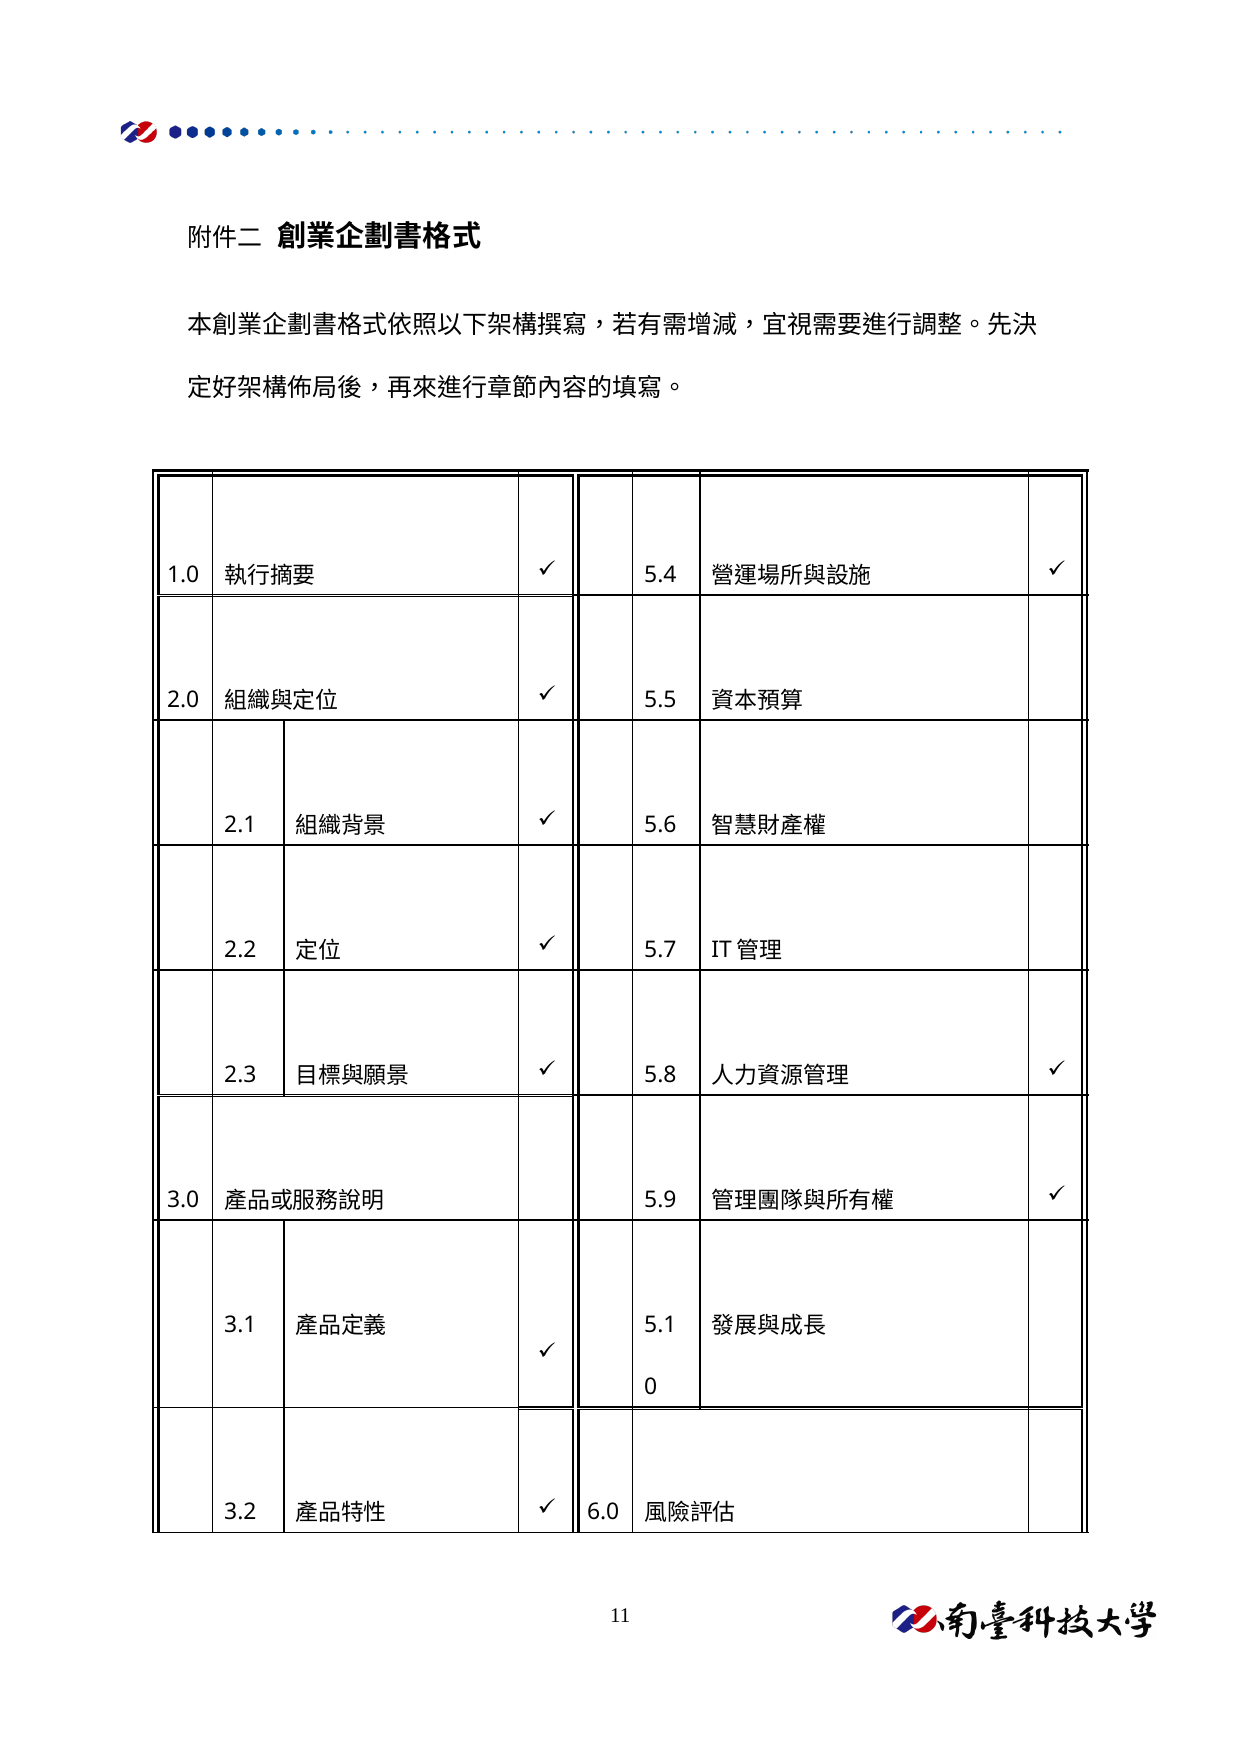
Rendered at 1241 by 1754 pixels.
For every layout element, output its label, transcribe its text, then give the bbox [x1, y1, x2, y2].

table_cell  [519, 1221, 572, 1406]
table_cell 2.0 [160, 597, 212, 719]
table_header  [1029, 477, 1081, 594]
table_cell 3.1 [213, 1221, 283, 1406]
table_cell [580, 596, 632, 719]
table_cell 定位 [285, 846, 518, 969]
table_cell  [1029, 971, 1081, 1094]
table_cell 5.10 [633, 1221, 699, 1406]
table_cell [160, 971, 212, 1094]
table_cell 3.0 [160, 1097, 212, 1219]
table_cell [1029, 1410, 1081, 1531]
table_cell 目標與願景 [285, 971, 518, 1094]
table_cell 2.2 [213, 846, 283, 969]
table_cell  [519, 721, 572, 844]
table_cell  [1029, 1096, 1081, 1219]
table_cell [160, 1408, 212, 1531]
text 本創業企劃書格式依照以下架構撰寫，若有需增減，宜視需要進行調整。先決定好架構佈局後，再來進行章節內容的填寫。 [187, 281, 1053, 406]
table_cell [580, 971, 632, 1094]
table_cell [519, 1097, 572, 1219]
table_cell 5.8 [633, 971, 699, 1094]
table_header [580, 477, 632, 594]
table_cell 產品特性 [285, 1408, 518, 1531]
table_cell 產品或服務說明 [213, 1097, 518, 1219]
table_cell  [519, 597, 572, 719]
table_cell 5.7 [633, 846, 699, 969]
table_cell 6.0 [580, 1410, 632, 1531]
table_cell 人力資源管理 [701, 971, 1028, 1094]
table_cell [580, 721, 632, 844]
table_cell 組織背景 [285, 721, 518, 844]
table_cell 管理團隊與所有權 [701, 1096, 1028, 1219]
table_cell [1029, 846, 1081, 969]
table_cell [1029, 721, 1081, 844]
table_cell [1029, 1221, 1081, 1406]
table_cell IT管理 [701, 846, 1028, 969]
table_cell  [519, 846, 572, 969]
table_cell [580, 846, 632, 969]
table_cell 發展與成長 [701, 1221, 1028, 1406]
table_header 5.4 [633, 477, 699, 594]
table_cell 2.1 [213, 721, 283, 844]
table_cell 風險評估 [633, 1410, 1028, 1531]
table_cell 產品定義 [285, 1221, 518, 1406]
table_header 營運場所與設施 [701, 477, 1028, 594]
table_header  [519, 477, 572, 594]
table_cell [580, 1096, 632, 1219]
table_cell 組織與定位 [213, 597, 518, 719]
table_header 1.0 [160, 477, 212, 594]
table_cell [160, 1221, 212, 1406]
table_header 執行摘要 [213, 477, 518, 594]
table_cell 5.6 [633, 721, 699, 844]
table_cell 資本預算 [701, 596, 1028, 719]
table_cell [160, 721, 212, 844]
table_cell [1029, 596, 1081, 719]
text 附件二 創業企劃書格式 [187, 213, 1053, 255]
table_cell 2.3 [213, 971, 283, 1094]
table_cell 5.9 [633, 1096, 699, 1219]
table_cell [160, 846, 212, 969]
table_cell [580, 1221, 632, 1406]
table_cell  [519, 1410, 572, 1531]
table_cell 5.5 [633, 596, 699, 719]
table_cell 智慧財產權 [701, 721, 1028, 844]
table_cell  [519, 971, 572, 1094]
table_cell 3.2 [213, 1408, 283, 1531]
